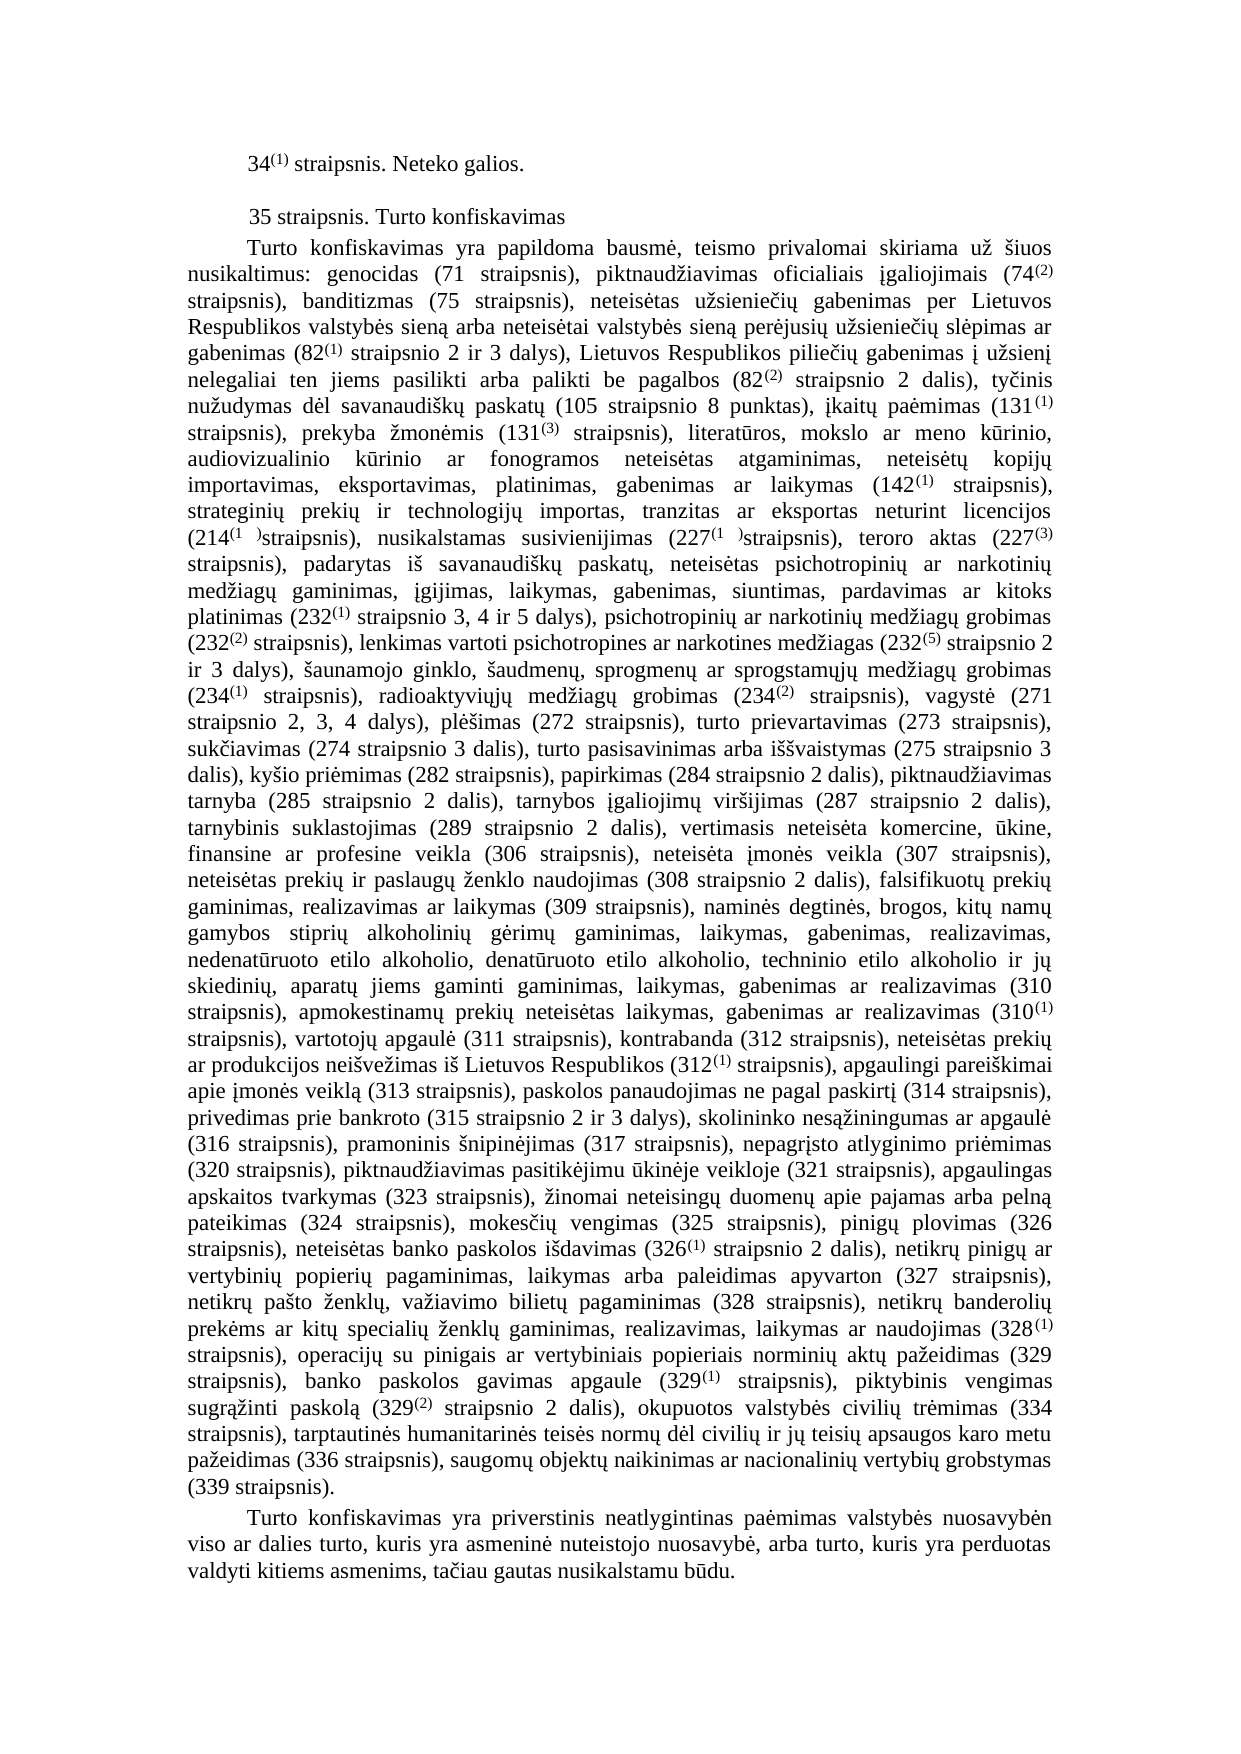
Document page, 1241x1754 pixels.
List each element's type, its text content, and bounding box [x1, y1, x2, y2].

text 35 straipsnis. Turto konfiskavimas [206, 203, 1053, 229]
text Turto konfiskavimas yra priverstinis neatlygintinas paėmimas valstybės nuosavybėn viso ar dalies turto, kuris yra asmeninė nuteistojo nuosavybė, arba turto, kuris yra perduotas valdyti kitiems asmenims, tačiau gautas nusikalstamu būdu. [187, 1504, 1053, 1583]
text 34(1) straipsnis. Neteko galios. [205, 150, 1053, 176]
text Turto konfiskavimas yra papildoma bausmė, teismo privalomai skiriama už šiuos nusikaltimus: genocidas (71 straipsnis), piktnaudžiavimas oficialiais įgaliojimais (74(2) straipsnis), banditizmas (75 straipsnis), neteisėtas užsieniečių gabenimas per Lietuvos Respublikos valstybės sieną arba neteisėtai valstybės sieną perėjusių užsieniečių slėpimas ar gabenimas (82(1) straipsnio 2 ir 3 dalys), Lietuvos Respublikos piliečių gabenimas į užsienį nelegaliai ten jiems pasilikti arba palikti be pagalbos (82(2) straipsnio 2 dalis), tyčinis nužudymas dėl savanaudiškų paskatų (105 straipsnio 8 punktas), įkaitų paėmimas (131(1) straipsnis), prekyba žmonėmis (131(3) straipsnis), literatūros, mokslo ar meno kūrinio, audiovizualinio kūrinio ar fonogramos neteisėtas atgaminimas, neteisėtų kopijų importavimas, eksportavimas, platinimas, gabenimas ar laikymas (142(1) straipsnis), strateginių prekių ir technologijų importas, tranzitas ar eksportas neturint licencijos (214(1 )straipsnis), nusikalstamas susivienijimas (227(1 )straipsnis), teroro aktas (227(3) straipsnis), padarytas iš savanaudiškų paskatų, neteisėtas psichotropinių ar narkotinių medžiagų gaminimas, įgijimas, laikymas, gabenimas, siuntimas, pardavimas ar kitoks platinimas (232(1) straipsnio 3, 4 ir 5 dalys), psichotropinių ar narkotinių medžiagų grobimas (232(2) straipsnis), lenkimas vartoti psichotropines ar narkotines medžiagas (232(5) straipsnio 2 ir 3 dalys), šaunamojo ginklo, šaudmenų, sprogmenų ar sprogstamųjų medžiagų grobimas (234(1) straipsnis), radioaktyviųjų medžiagų grobimas (234(2) straipsnis), vagystė (271 straipsnio 2, 3, 4 dalys), plėšimas (272 straipsnis), turto prievartavimas (273 straipsnis), sukčiavimas (274 straipsnio 3 dalis), turto pasisavinimas arba iššvaistymas (275 straipsnio 3 dalis), kyšio priėmimas (282 straipsnis), papirkimas (284 straipsnio 2 dalis), piktnaudžiavimas tarnyba (285 straipsnio 2 dalis), tarnybos įgaliojimų viršijimas (287 straipsnio 2 dalis), tarnybinis suklastojimas (289 straipsnio 2 dalis), vertimasis neteisėta komercine, ūkine, finansine ar profesine veikla (306 straipsnis), neteisėta įmonės veikla (307 straipsnis), neteisėtas prekių ir paslaugų ženklo naudojimas (308 straipsnio 2 dalis), falsifikuotų prekių gaminimas, realizavimas ar laikymas (309 straipsnis), naminės degtinės, brogos, kitų namų gamybos stiprių alkoholinių gėrimų gaminimas, laikymas, gabenimas, realizavimas, nedenatūruoto etilo alkoholio, denatūruoto etilo alkoholio, techninio etilo alkoholio ir jų skiedinių, aparatų jiems gaminti gaminimas, laikymas, gabenimas ar realizavimas (310 straipsnis), apmokestinamų prekių neteisėtas laikymas, gabenimas ar realizavimas (310(1) straipsnis), vartotojų apgaulė (311 straipsnis), kontrabanda (312 straipsnis), neteisėtas prekių ar produkcijos neišvežimas iš Lietuvos Respublikos (312(1) straipsnis), apgaulingi pareiškimai apie įmonės veiklą (313 straipsnis), paskolos panaudojimas ne pagal paskirtį (314 straipsnis), privedimas prie bankroto (315 straipsnio 2 ir 3 dalys), skolininko nesąžiningumas ar apgaulė (316 straipsnis), pramoninis šnipinėjimas (317 straipsnis), nepagrįsto atlyginimo priėmimas (320 straipsnis), piktnaudžiavimas pasitikėjimu ūkinėje veikloje (321 straipsnis), apgaulingas apskaitos tvarkymas (323 straipsnis), žinomai neteisingų duomenų apie pajamas arba pelną pateikimas (324 straipsnis), mokesčių vengimas (325 straipsnis), pinigų plovimas (326 straipsnis), neteisėtas banko paskolos išdavimas (326(1) straipsnio 2 dalis), netikrų pinigų ar vertybinių popierių pagaminimas, laikymas arba paleidimas apyvarton (327 straipsnis), netikrų pašto ženklų, važiavimo bilietų pagaminimas (328 straipsnis), netikrų banderolių prekėms ar kitų specialių ženklų gaminimas, realizavimas, laikymas ar naudojimas (328(1) straipsnis), operacijų su pinigais ar vertybiniais popieriais norminių aktų pažeidimas (329 straipsnis), banko paskolos gavimas apgaule (329(1) straipsnis), piktybinis vengimas sugrąžinti paskolą (329(2) straipsnio 2 dalis), okupuotos valstybės civilių trėmimas (334 straipsnis), tarptautinės humanitarinės teisės normų dėl civilių ir jų teisių apsaugos karo metu pažeidimas (336 straipsnis), saugomų objektų naikinimas ar nacionalinių vertybių grobstymas (339 straipsnis). [187, 234, 1053, 1499]
